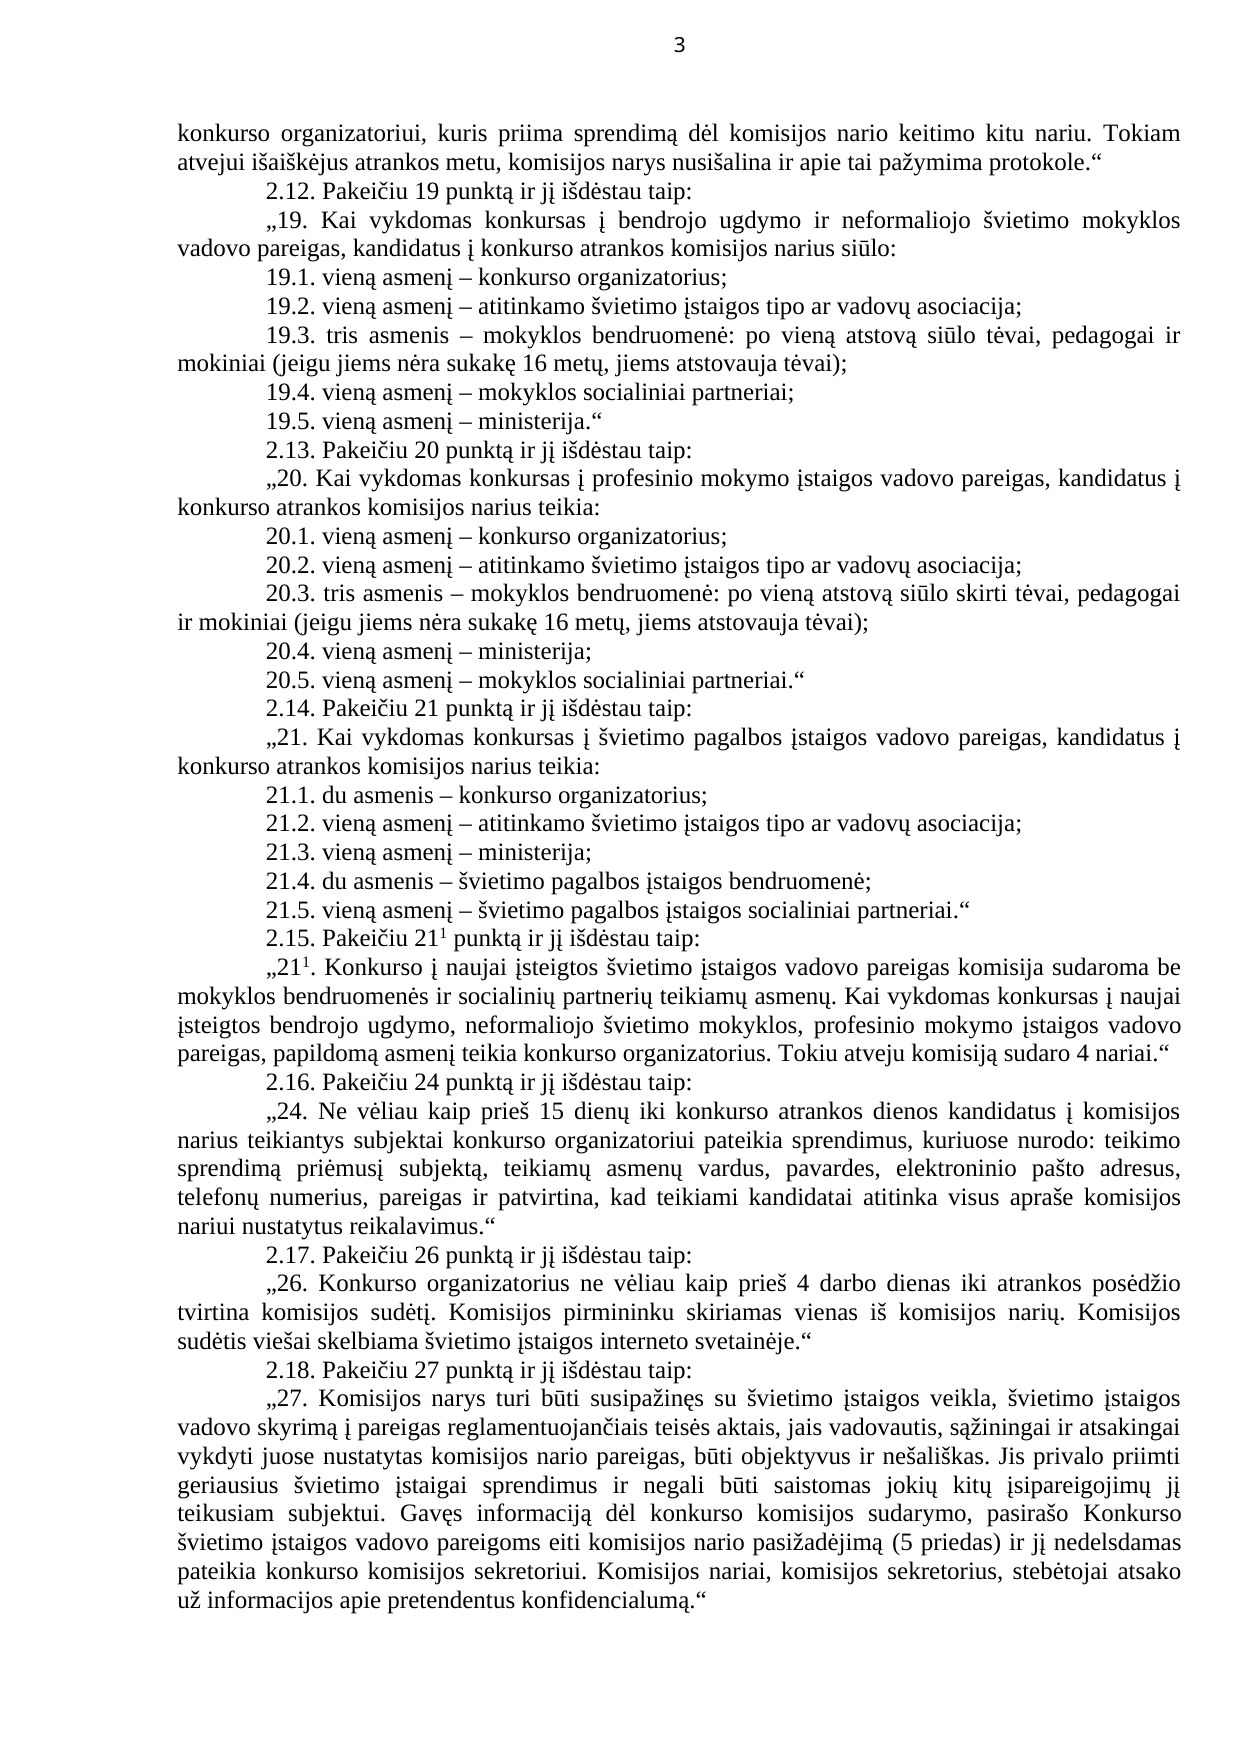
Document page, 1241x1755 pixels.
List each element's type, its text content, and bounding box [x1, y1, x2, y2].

text 20.2. vieną asmenį – atitinkamo švietimo įstaigos tipo ar vadovų asociacija; [177, 550, 1182, 578]
text 21.4. du asmenis – švietimo pagalbos įstaigos bendruomenė; [177, 866, 1182, 895]
text 21.2. vieną asmenį – atitinkamo švietimo įstaigos tipo ar vadovų asociacija; [177, 808, 1182, 837]
text „27. Komisijos narys turi būti susipažinęs su švietimo įstaigos veikla, švietimo įstaigos vadovo skyrimą į pareigas reglamentuojančiais teisės aktais, jais vadovautis, sąžiningai ir atsakingai vykdyti juose nustatytas komisijos nario pareigas, būti objektyvus ir nešališkas. Jis privalo priimti geriausius švietimo įstaigai sprendimus ir negali būti saistomas jokių kitų įsipareigojimų jį teikusiam subjektui. Gavęs informaciją dėl konkurso komisijos sudarymo, pasirašo Konkurso švietimo įstaigos vadovo pareigoms eiti komisijos nario pasižadėjimą (5 priedas) ir jį nedelsdamas pateikia konkurso komisijos sekretoriui. Komisijos nariai, komisijos sekretorius, stebėtojai atsako už informacijos apie pretendentus konfidencialumą.“ [177, 1383, 1182, 1613]
text 2.17. Pakeičiu 26 punktą ir jį išdėstau taip: [177, 1240, 1182, 1268]
text 21.5. vieną asmenį – švietimo pagalbos įstaigos socialiniai partneriai.“ [177, 895, 1182, 923]
text „211. Konkurso į naujai įsteigtos švietimo įstaigos vadovo pareigas komisija sudaroma be mokyklos bendruomenės ir socialinių partnerių teikiamų asmenų. Kai vykdomas konkursas į naujai įsteigtos bendrojo ugdymo, neformaliojo švietimo mokyklos, profesinio mokymo įstaigos vadovo pareigas, papildomą asmenį teikia konkurso organizatorius. Tokiu atveju komisiją sudaro 4 nariai.“ [177, 952, 1182, 1067]
text 2.18. Pakeičiu 27 punktą ir jį išdėstau taip: [177, 1355, 1182, 1383]
text „26. Konkurso organizatorius ne vėliau kaip prieš 4 darbo dienas iki atrankos posėdžio tvirtina komisijos sudėtį. Komisijos pirmininku skiriamas vienas iš komisijos narių. Komisijos sudėtis viešai skelbiama švietimo įstaigos interneto svetainėje.“ [177, 1268, 1182, 1355]
text 19.2. vieną asmenį – atitinkamo švietimo įstaigos tipo ar vadovų asociacija; [177, 291, 1182, 320]
text 20.1. vieną asmenį – konkurso organizatorius; [177, 521, 1182, 550]
text 21.3. vieną asmenį – ministerija; [177, 837, 1182, 866]
text 2.13. Pakeičiu 20 punktą ir jį išdėstau taip: [177, 435, 1182, 463]
text 2.14. Pakeičiu 21 punktą ir jį išdėstau taip: [177, 693, 1182, 722]
text 20.5. vieną asmenį – mokyklos socialiniai partneriai.“ [177, 665, 1182, 693]
text 2.15. Pakeičiu 211 punktą ir jį išdėstau taip: [177, 923, 1182, 952]
text 19.4. vieną asmenį – mokyklos socialiniai partneriai; [177, 377, 1182, 406]
text „19. Kai vykdomas konkursas į bendrojo ugdymo ir neformaliojo švietimo mokyklos vadovo pareigas, kandidatus į konkurso atrankos komisijos narius siūlo: [177, 205, 1182, 262]
text „20. Kai vykdomas konkursas į profesinio mokymo įstaigos vadovo pareigas, kandidatus į konkurso atrankos komisijos narius teikia: [177, 463, 1182, 521]
text „21. Kai vykdomas konkursas į švietimo pagalbos įstaigos vadovo pareigas, kandidatus į konkurso atrankos komisijos narius teikia: [177, 722, 1182, 780]
text „24. Ne vėliau kaip prieš 15 dienų iki konkurso atrankos dienos kandidatus į komisijos narius teikiantys subjektai konkurso organizatoriui pateikia sprendimus, kuriuose nurodo: teikimo sprendimą priėmusį subjektą, teikiamų asmenų vardus, pavardes, elektroninio pašto adresus, telefonų numerius, pareigas ir patvirtina, kad teikiami kandidatai atitinka visus apraše komisijos nariui nustatytus reikalavimus.“ [177, 1096, 1182, 1240]
text 21.1. du asmenis – konkurso organizatorius; [177, 780, 1182, 808]
text konkurso organizatoriui, kuris priima sprendimą dėl komisijos nario keitimo kitu nariu. Tokiam atvejui išaiškėjus atrankos metu, komisijos narys nusišalina ir apie tai pažymima protokole.“ [177, 118, 1182, 176]
text 2.16. Pakeičiu 24 punktą ir jį išdėstau taip: [177, 1067, 1182, 1096]
text 20.3. tris asmenis – mokyklos bendruomenė: po vieną atstovą siūlo skirti tėvai, pedagogai ir mokiniai (jeigu jiems nėra sukakę 16 metų, jiems atstovauja tėvai); [177, 578, 1182, 636]
text 20.4. vieną asmenį – ministerija; [177, 636, 1182, 665]
text 19.1. vieną asmenį – konkurso organizatorius; [177, 262, 1182, 291]
text 19.3. tris asmenis – mokyklos bendruomenė: po vieną atstovą siūlo tėvai, pedagogai ir mokiniai (jeigu jiems nėra sukakę 16 metų, jiems atstovauja tėvai); [177, 320, 1182, 377]
text 19.5. vieną asmenį – ministerija.“ [177, 406, 1182, 435]
text 2.12. Pakeičiu 19 punktą ir jį išdėstau taip: [177, 176, 1182, 205]
